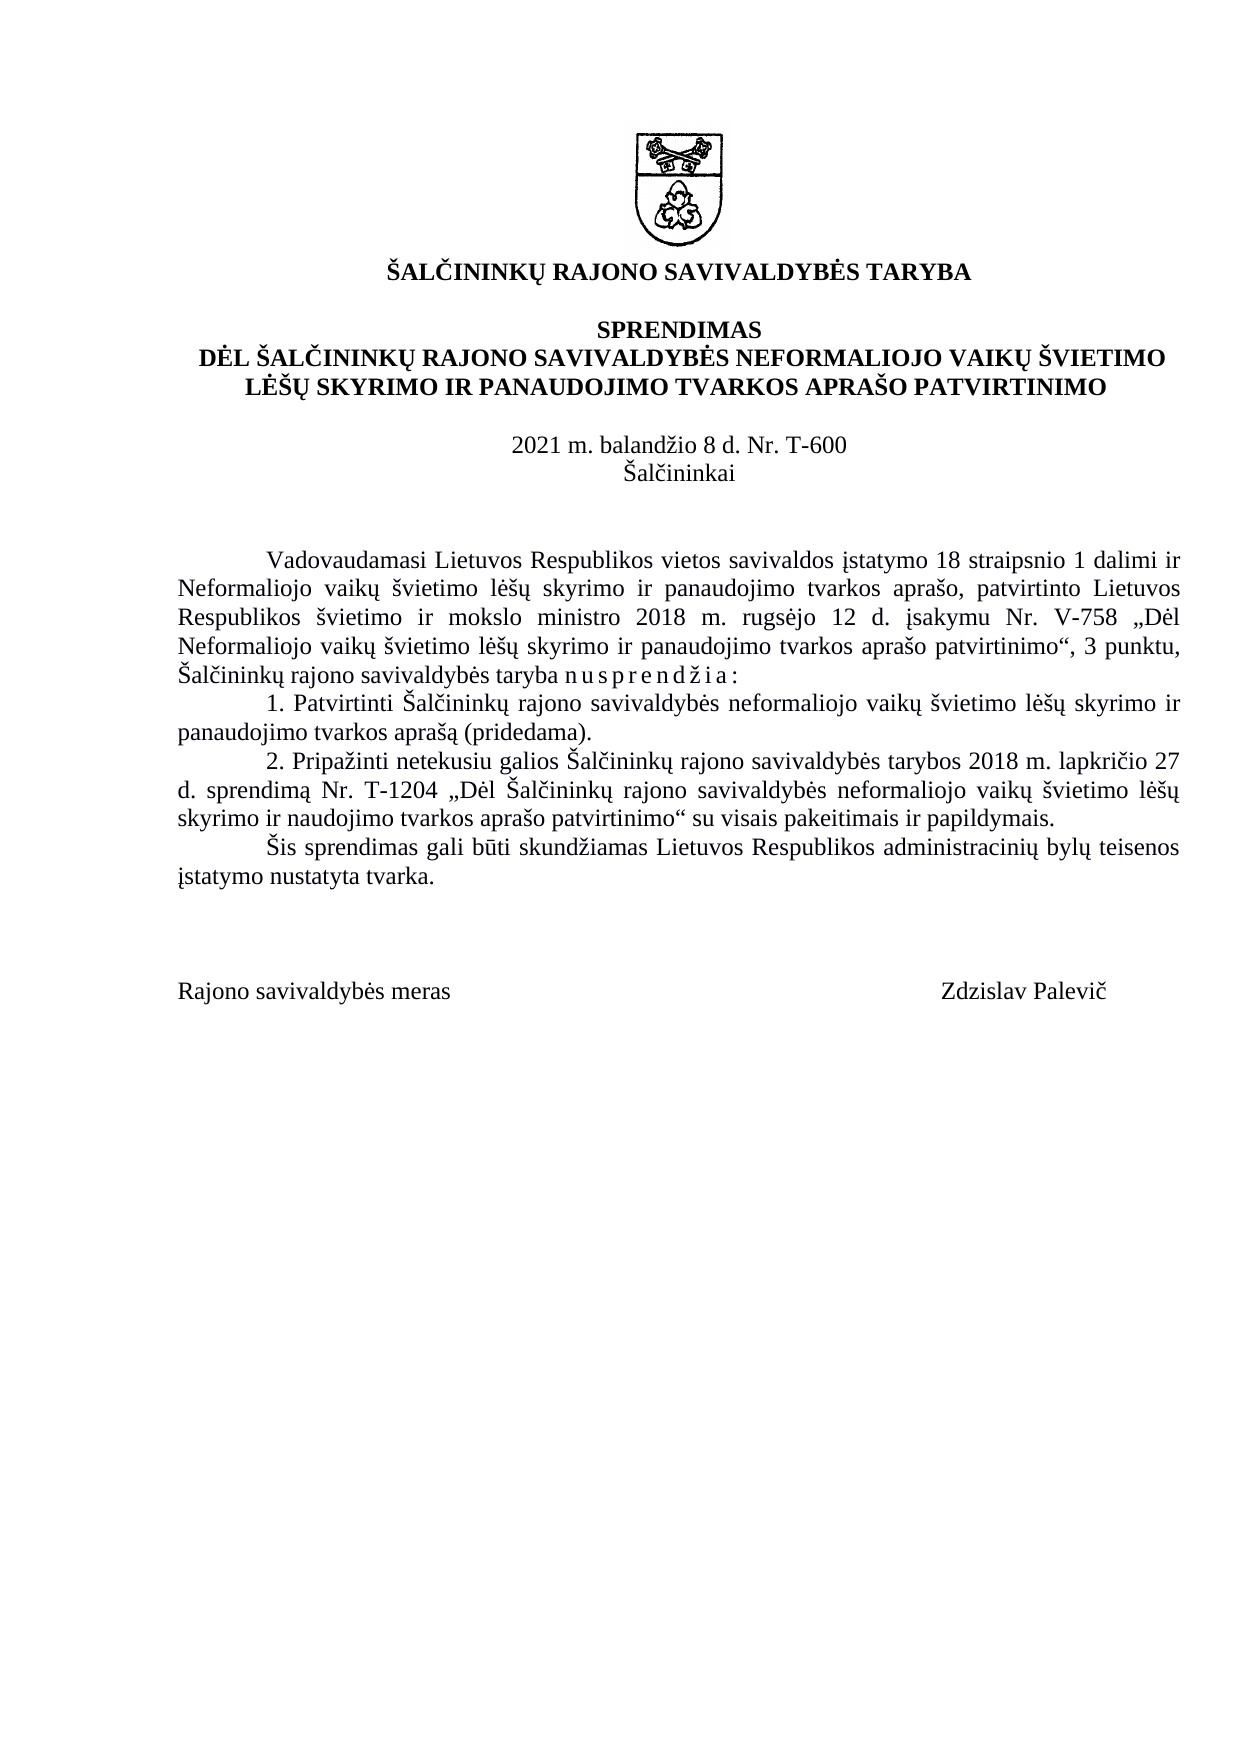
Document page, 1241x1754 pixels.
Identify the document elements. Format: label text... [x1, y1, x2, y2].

text 2021 m. balandžio 8 d. Nr. T-600 [177, 430, 1181, 458]
text 2. Pripažinti netekusiu galios Šalčininkų rajono savivaldybės tarybos 2018 m. lapkričio 27 d. sprendimą Nr. T-1204 „Dėl Šalčininkų rajono savivaldybės neformaliojo vaikų švietimo lėšų skyrimo ir naudojimo tvarkos aprašo patvirtinimo“ su visais pakeitimais ir papildymais. [177, 746, 1181, 832]
text Šalčininkai [177, 458, 1181, 487]
text 1. Patvirtinti Šalčininkų rajono savivaldybės neformaliojo vaikų švietimo lėšų skyrimo ir panaudojimo tvarkos aprašą (pridedama). [177, 688, 1181, 746]
text SPRENDIMAS [177, 315, 1181, 343]
text Rajono savivaldybės meras Zdzislav Palevič [177, 976, 1181, 1005]
text ŠALČININKŲ RAJONO SAVIVALDYBĖS TARYBA [177, 257, 1181, 286]
text DĖL ŠALČININKŲ RAJONO SAVIVALDYBĖS NEFORMALIOJO VAIKŲ ŠVIETIMO LĖŠŲ SKYRIMO IR PANAUDOJIMO TVARKOS APRAŠO PATVIRTINIMO [177, 343, 1181, 401]
text Vadovaudamasi Lietuvos Respublikos vietos savivaldos įstatymo 18 straipsnio 1 dalimi ir Neformaliojo vaikų švietimo lėšų skyrimo ir panaudojimo tvarkos aprašo, patvirtinto Lietuvos Respublikos švietimo ir mokslo ministro 2018 m. rugsėjo 12 d. įsakymu Nr. V-758 „Dėl Neformaliojo vaikų švietimo lėšų skyrimo ir panaudojimo tvarkos aprašo patvirtinimo“, 3 punktu, Šalčininkų rajono savivaldybės taryba nusprendžia: [177, 545, 1181, 688]
text Šis sprendimas gali būti skundžiamas Lietuvos Respublikos administracinių bylų teisenos įstatymo nustatyta tvarka. [177, 832, 1181, 890]
